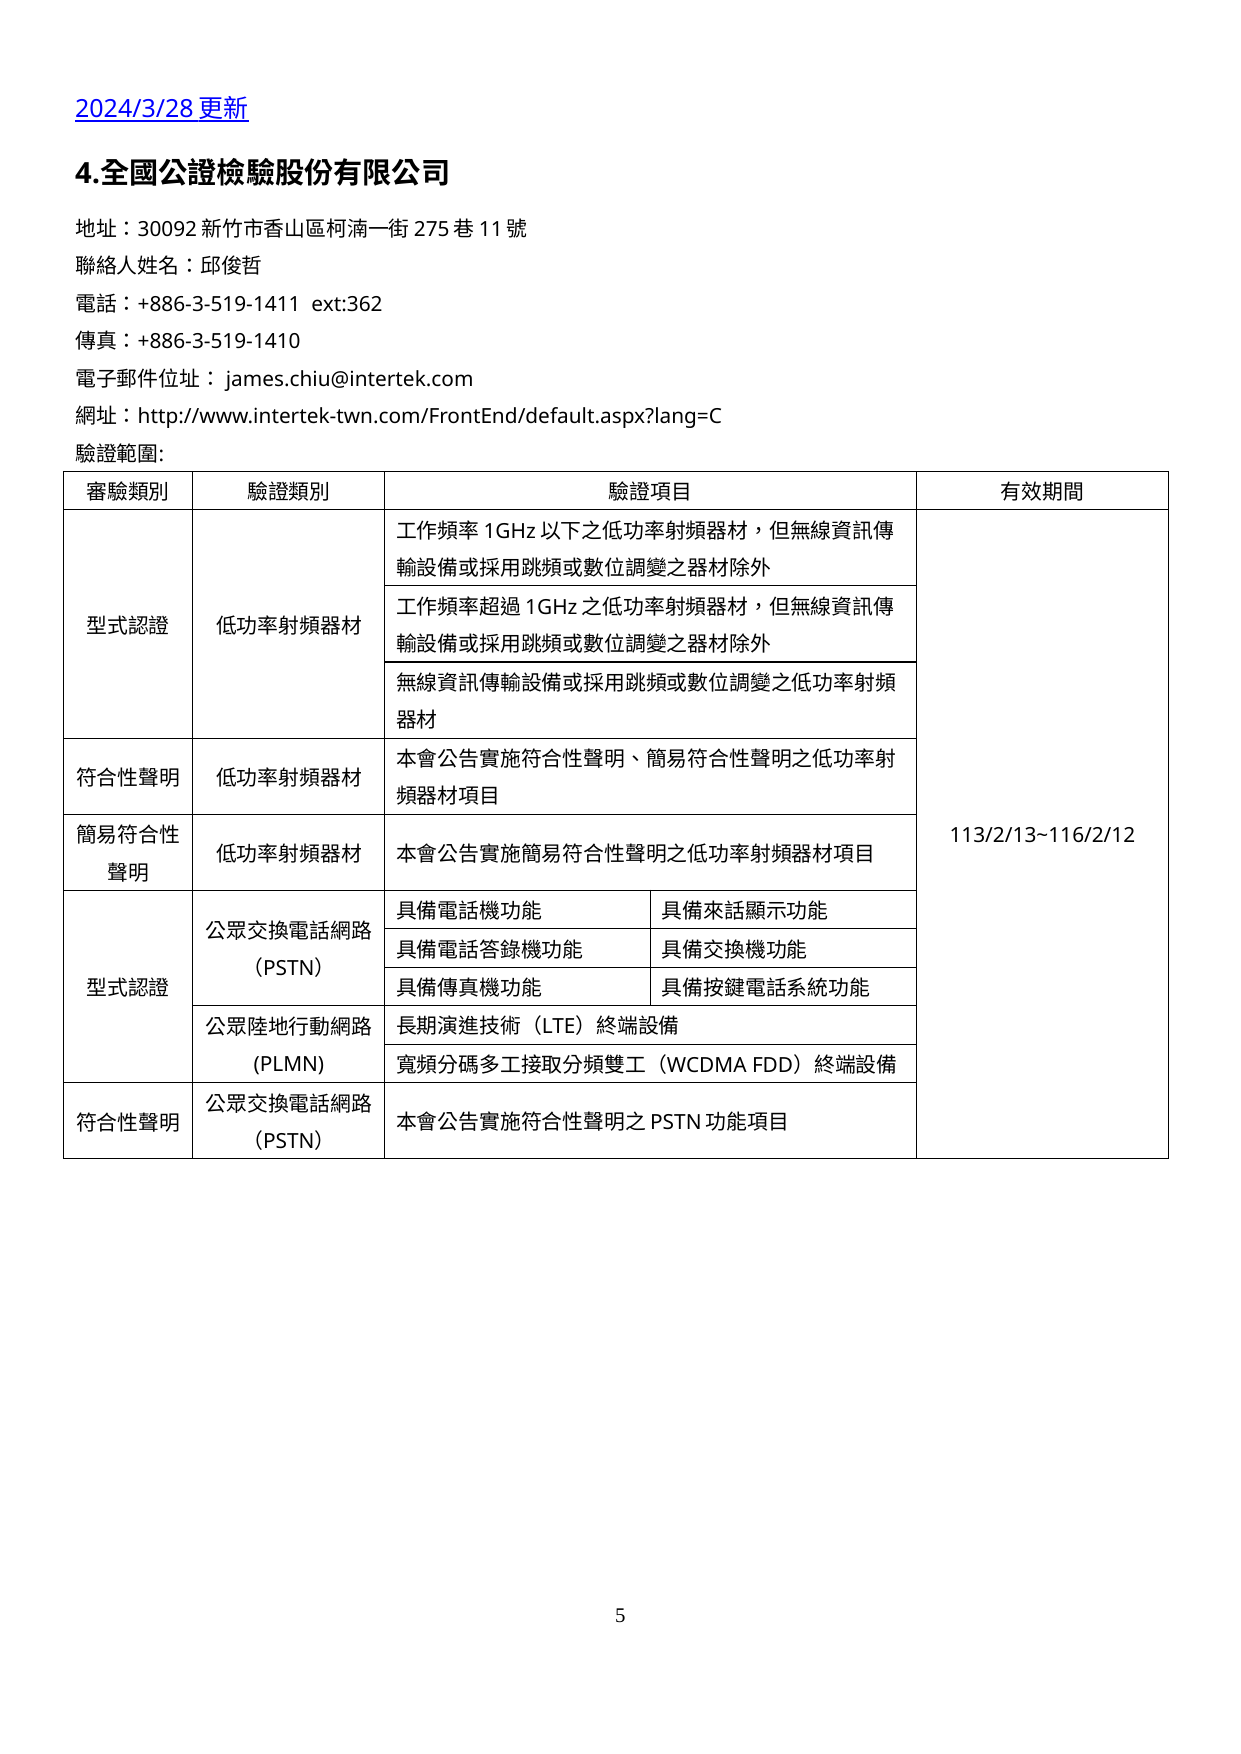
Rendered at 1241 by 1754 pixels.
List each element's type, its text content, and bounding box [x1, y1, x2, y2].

table_header 驗證項目 [385, 472, 916, 509]
table_cell 本會公告實施簡易符合性聲明之低功率射頻器材項目 [385, 815, 916, 889]
table_cell 公眾陸地行動網路(PLMN) [193, 1006, 384, 1082]
table_cell 具備電話答錄機功能 [385, 929, 650, 967]
table_cell 低功率射頻器材 [193, 815, 384, 889]
text 地址：30092新竹市香山區柯湳一街275巷11號 [75, 208, 1165, 246]
table_cell 本會公告實施符合性聲明之PSTN功能項目 [385, 1083, 916, 1158]
table_cell 具備交換機功能 [651, 929, 916, 967]
text 電子郵件位址： james.chiu@intertek.com [75, 358, 1165, 396]
table_cell 符合性聲明 [64, 1083, 192, 1158]
table_cell 具備傳真機功能 [385, 968, 650, 1005]
table_cell 寬頻分碼多工接取分頻雙工（WCDMA FDD）終端設備 [385, 1045, 916, 1082]
table_cell 工作頻率超過1GHz之低功率射頻器材，但無線資訊傳輸設備或採用跳頻或數位調變之器材除外 [385, 586, 916, 661]
table_cell 具備按鍵電話系統功能 [651, 968, 916, 1005]
text 聯絡人姓名：邱俊哲 [75, 246, 1165, 283]
table_cell 型式認證 [64, 891, 192, 1082]
table_cell 公眾交換電話網路（PSTN） [193, 1083, 384, 1158]
table_cell 公眾交換電話網路（PSTN） [193, 891, 384, 1005]
table_cell 長期演進技術（LTE）終端設備 [385, 1006, 916, 1044]
table_header 有效期間 [917, 472, 1168, 509]
table_cell 本會公告實施符合性聲明、簡易符合性聲明之低功率射頻器材項目 [385, 739, 916, 813]
text 傳真：+886-3-519-1410 [75, 321, 1165, 358]
table_header 驗證類別 [193, 472, 384, 509]
text 4.全國公證檢驗股份有限公司 [75, 133, 1165, 208]
text 驗證範圍: [75, 433, 1165, 471]
table_header 審驗類別 [64, 472, 192, 509]
table_cell 工作頻率1GHz以下之低功率射頻器材，但無線資訊傳輸設備或採用跳頻或數位調變之器材除外 [385, 510, 916, 585]
table_cell 低功率射頻器材 [193, 510, 384, 737]
table_cell 簡易符合性聲明 [64, 815, 192, 889]
text 電話：+886-3-519-1411 ext:362 [75, 283, 1165, 321]
table_cell 型式認證 [64, 510, 192, 737]
text 網址：http://www.intertek-twn.com/FrontEnd/default.aspx?lang=C [75, 396, 1165, 433]
table_cell 低功率射頻器材 [193, 739, 384, 813]
table_cell 無線資訊傳輸設備或採用跳頻或數位調變之低功率射頻器材 [385, 663, 916, 737]
table_cell 符合性聲明 [64, 739, 192, 813]
table_cell 具備來話顯示功能 [651, 891, 916, 928]
table_cell 113/2/13~116/2/12 [917, 510, 1168, 1158]
table_cell 具備電話機功能 [385, 891, 650, 928]
